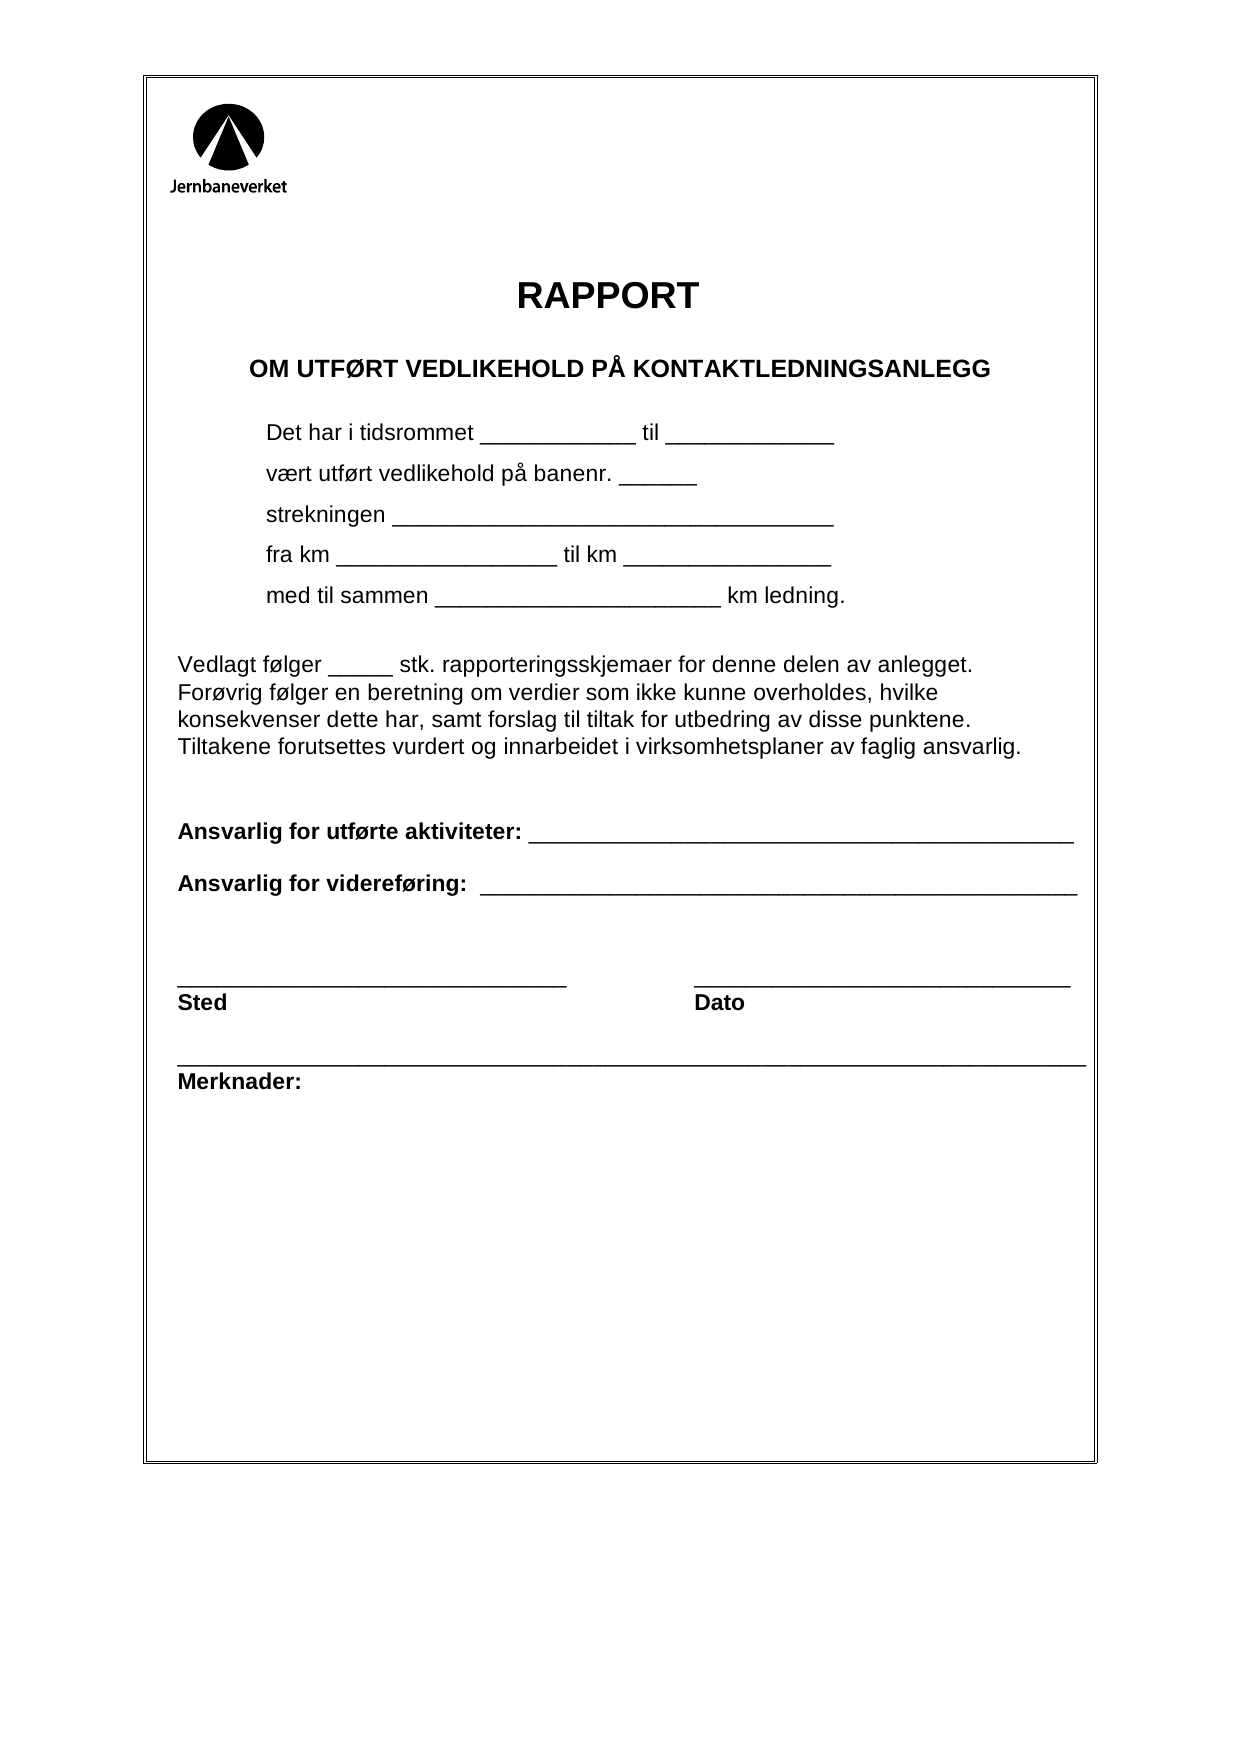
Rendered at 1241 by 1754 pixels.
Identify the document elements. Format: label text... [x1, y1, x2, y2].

text ______________________________ _____________________________ [147, 957, 1094, 988]
text ______________________________________________________________________ [147, 1036, 1094, 1067]
text Ansvarlig for utførte aktiviteter: __________________________________________ [148, 817, 1092, 844]
text Vedlagt følger _____ stk. rapporteringsskjemaer for denne delen av anlegget. Forøvrig følger en beretning om verdier som ikke kunne overholdes, hvilke konsekvenser dette har, samt forslag til tiltak for utbedring av disse punktene. Tiltakene forutsettes vurdert og innarbeidet i virksomhetsplaner av faglig ansvarlig. [148, 651, 1092, 759]
text Det har i tidsrommet ____________ til _____________ vært utført vedlikehold på banenr. ______ strekningen __________________________________ fra km _________________ til km ________________ med til sammen ______________________ km ledning. [148, 419, 1092, 608]
text Ansvarlig for videreføring: ______________________________________________ [147, 865, 1094, 896]
text Sted Dato [148, 988, 1092, 1015]
subtitle RAPPORT [147, 269, 1094, 317]
text Merknader: [148, 1067, 1092, 1094]
subtitle OM UTFØRT VEDLIKEHOLD PÅ KONTAKTLEDNINGSANLEGG [147, 350, 1094, 383]
